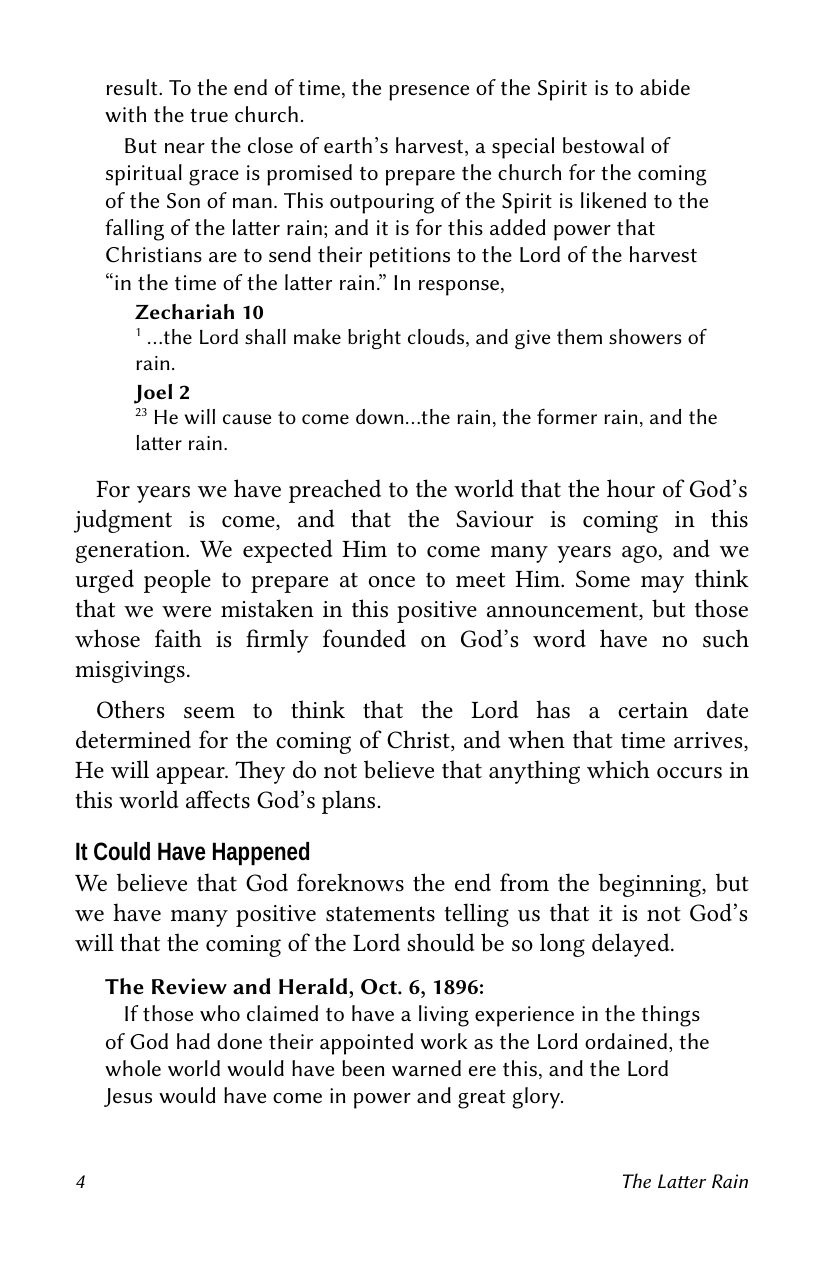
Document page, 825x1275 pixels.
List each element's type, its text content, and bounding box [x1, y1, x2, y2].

text But near the close of earth’s harvest, a special bestowal of spiritual grace is promised to prepare the church for the coming of the Son of man. This outpouring of the Spirit is likened to the falling of the latter rain; and it is for this added power that Christians are to send their petitions to the Lord of the harvest “in the time of the latter rain.” In response, [105, 133, 720, 296]
text We believe that God foreknows the end from the beginning, but we have many positive statements telling us that it is not God’s will that the coming of the Lord should be so long delayed. [75, 869, 750, 957]
text Others seem to think that the Lord has a certain date determined for the coming of Christ, and when that time arrives, He will appear. They do not believe that anything which occurs in this world affects God’s plans. [75, 697, 750, 815]
text 1 ...the Lord shall make bright clouds, and give them showers of rain. [135, 325, 720, 376]
text 23 He will cause to come down...the rain, the former rain, and the latter rain. [135, 405, 720, 456]
text For years we have preached to the world that the hour of God’s judgment is come, and that the Saviour is coming in this generation. We expected Him to come many years ago, and we urged people to prepare at once to meet Him. Some may think that we were mistaken in this positive announcement, but those whose faith is firmly founded on God’s word have no such misgivings. [75, 475, 750, 683]
subtitle It Could Have Happened [75, 837, 750, 866]
text Zechariah 10 [135, 300, 720, 325]
text Joel 2 [135, 380, 720, 405]
text The Review and Herald, Oct. 6, 1896: [105, 973, 750, 1000]
text result. To the end of time, the presence of the Spirit is to abide with the true church. [105, 75, 720, 128]
text If those who claimed to have a living experience in the things of God had done their appointed work as the Lord ordained, the whole world would have been warned ere this, and the Lord Jesus would have come in power and great glory. [105, 1001, 720, 1109]
